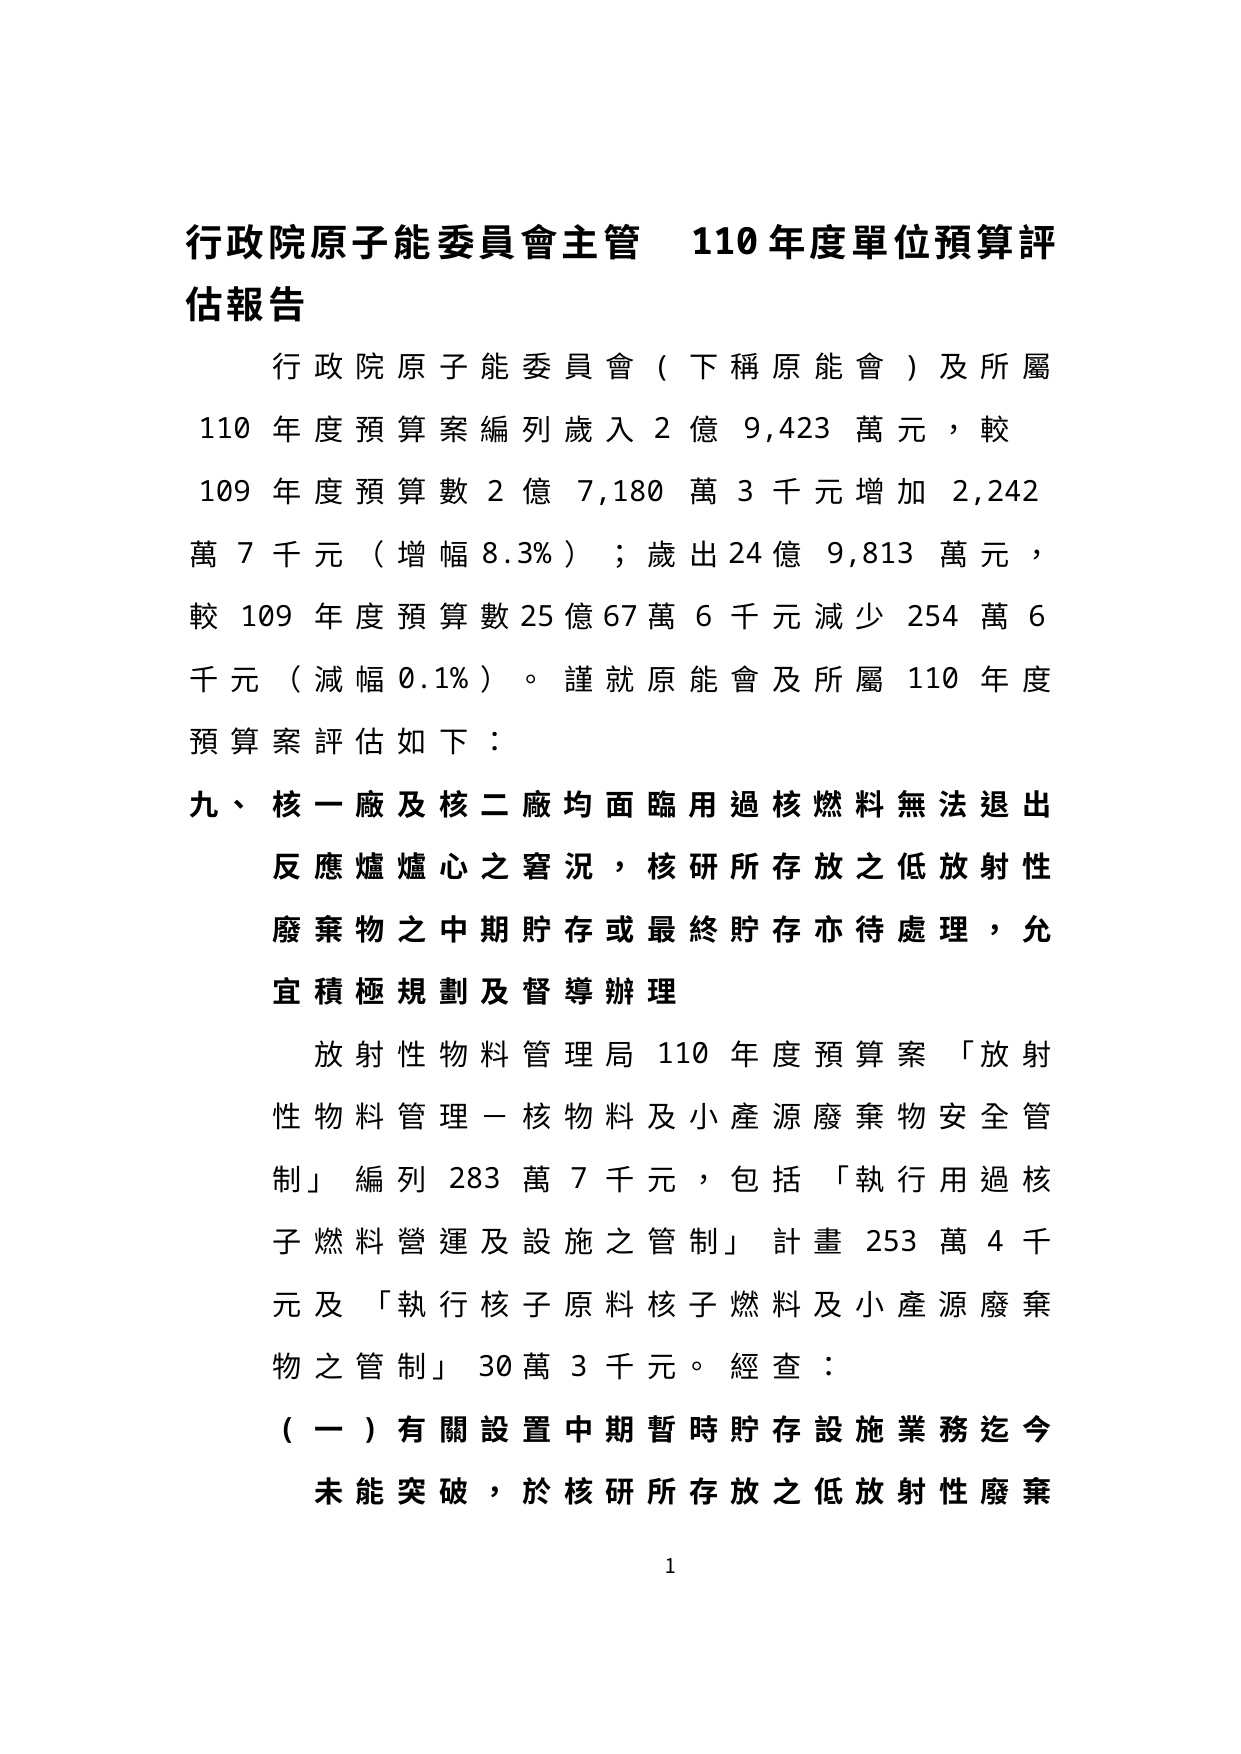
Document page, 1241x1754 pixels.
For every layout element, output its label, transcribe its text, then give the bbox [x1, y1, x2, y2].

text 行政院原子能委員會(下稱原能會)及所屬110年度預算案編列歲入2億9,423萬元，較109年度預算數2億7,180萬3千元增加2,242萬7千元（增幅8.3%）；歲出24億9,813萬元，較109年度預算數25億67萬6千元減少254萬6千元（減幅0.1%）。謹就原能會及所屬110年度預算案評估如下： [183, 323, 1058, 761]
text 九、核一廠及核二廠均面臨用過核燃料無法退出反應爐爐心之窘況，核研所存放之低放射性廢棄物之中期貯存或最終貯存亦待處理，允宜積極規劃及督導辦理 [183, 761, 1058, 1011]
text 行政院原子能委員會主管110年度單位預算評估報告 [183, 198, 1058, 323]
text (一)有關設置中期暫時貯存設施業務迄今未能突破，於核研所存放之低放射性廢棄 [242, 1386, 1058, 1511]
text 放射性物料管理局110年度預算案「放射性物料管理－核物料及小產源廢棄物安全管制」編列283萬7千元，包括「執行用過核子燃料營運及設施之管制」計畫253萬4千元及「執行核子原料核子燃料及小產源廢棄物之管制」30萬3千元。經查： [242, 1011, 1058, 1386]
